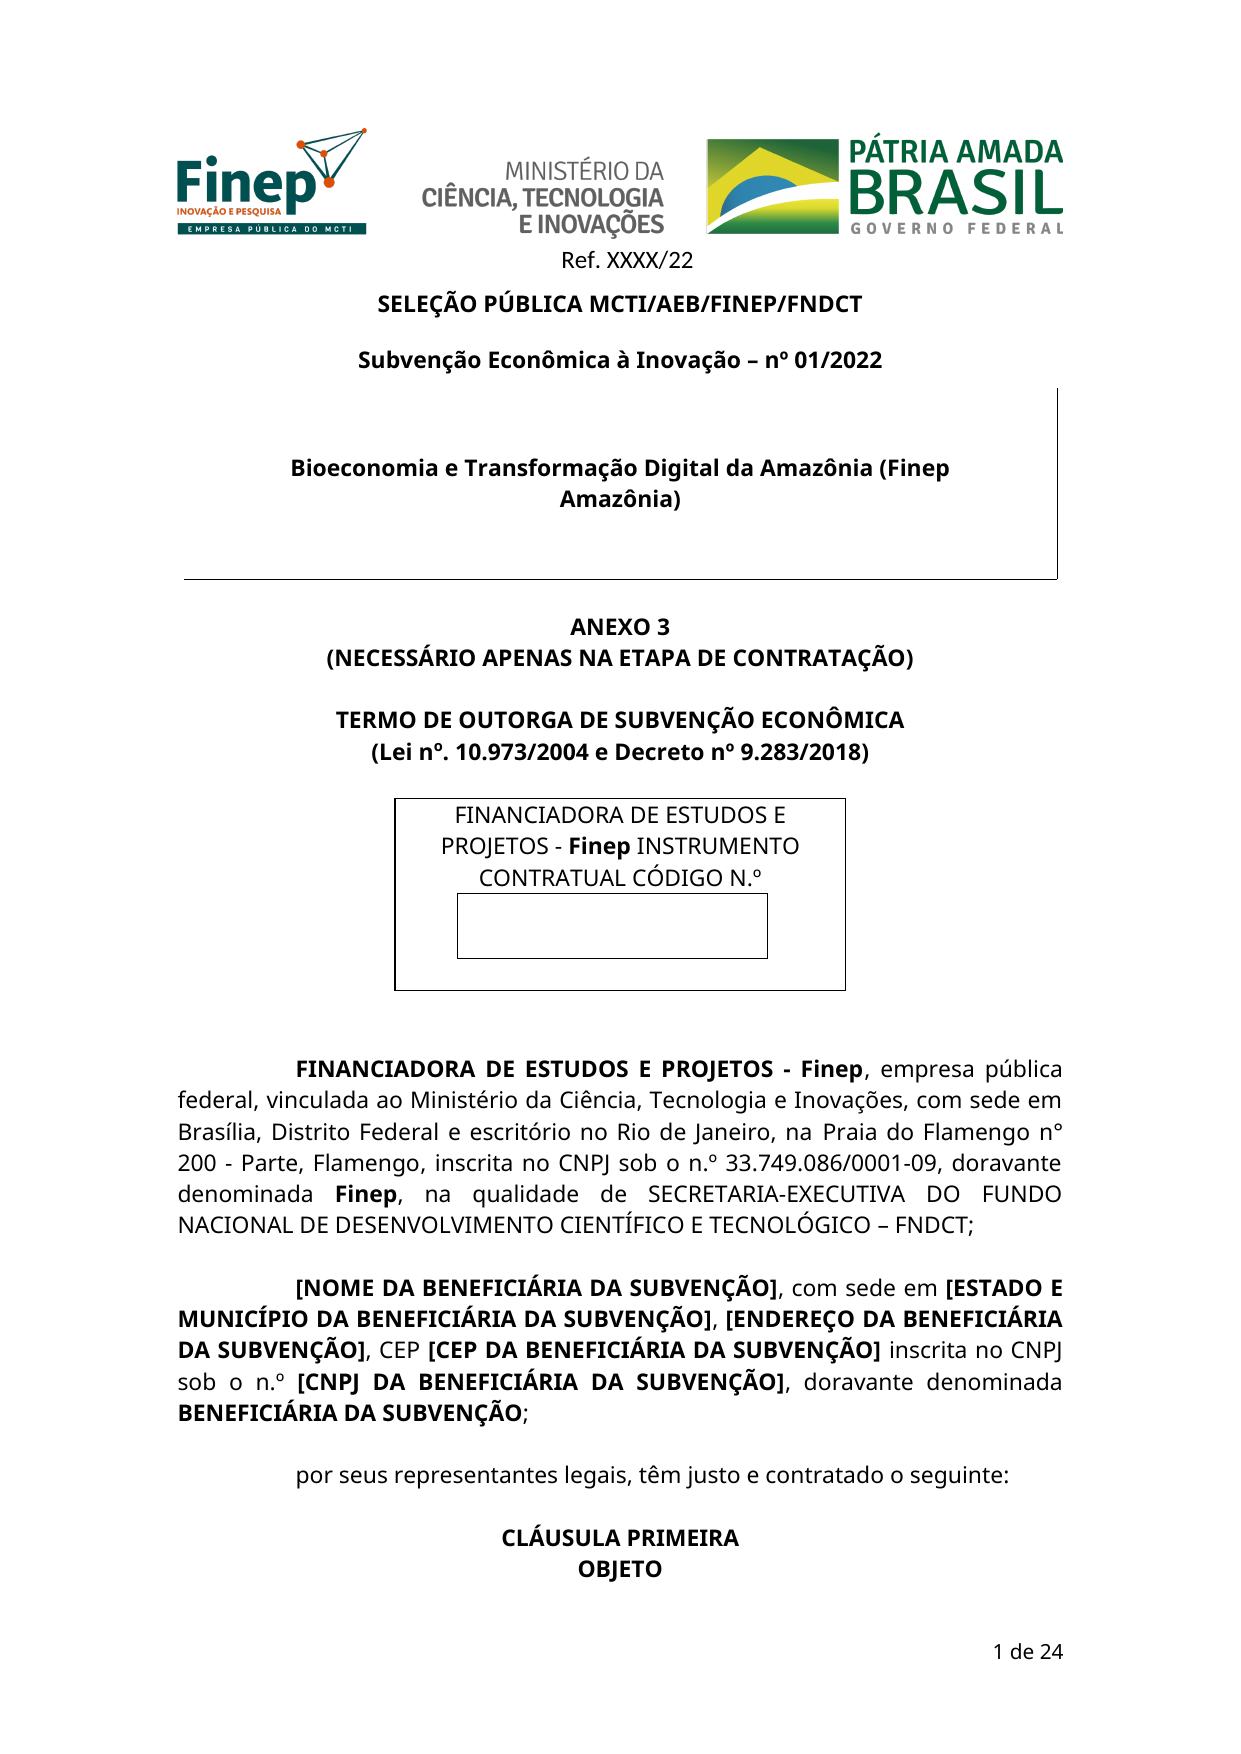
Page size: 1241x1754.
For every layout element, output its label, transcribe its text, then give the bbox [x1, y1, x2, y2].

table_cell [499, 894, 546, 957]
text SELEÇÃO PÚBLICA MCTI/AEB/FINEP/FNDCT [177, 288, 1063, 319]
table_cell [396, 893, 457, 925]
table_cell [768, 893, 845, 925]
table_cell [709, 894, 767, 957]
text (Lei no. 10.973/2004 e Decreto nº 9.283/2018) [177, 736, 1063, 767]
subtitle OBJETO [177, 1553, 1063, 1584]
table_cell [396, 958, 845, 990]
table_cell [546, 894, 605, 957]
subtitle CLÁUSULA PRIMEIRA [177, 1522, 1063, 1553]
subtitle [NOME DA BENEFICIÁRIA DA SUBVENÇÃO], com sede em [ESTADO E MUNICÍPIO DA BENEFICIÁRIA DA SUBVENÇÃO], [ENDEREÇO DA BENEFICIÁRIA DA SUBVENÇÃO], CEP [CEP DA BENEFICIÁRIA DA SUBVENÇÃO] inscrita no CNPJ sob o n.º [CNPJ DA BENEFICIÁRIA DA SUBVENÇÃO], doravante denominada BENEFICIÁRIA DA SUBVENÇÃO; [177, 1272, 1063, 1428]
table_cell [396, 925, 457, 957]
text ANEXO 3 [177, 611, 1063, 642]
text (NECESSÁRIO APENAS NA ETAPA DE CONTRATAÇÃO) [177, 642, 1063, 673]
table_cell [605, 894, 709, 957]
table_cell [458, 894, 498, 957]
text Subvenção Econômica à Inovação – nº 01/2022 [177, 344, 1063, 375]
text por seus representantes legais, têm justo e contratado o seguinte: [177, 1459, 1063, 1491]
table_header FINANCIADORA DE ESTUDOS E PROJETOS - Finep INSTRUMENTO CONTRATUAL CÓDIGO N.º [396, 799, 845, 893]
subtitle TERMO DE OUTORGA DE SUBVENÇÃO ECONÔMICA [177, 704, 1063, 736]
table_cell [768, 925, 845, 957]
subtitle FINANCIADORA DE ESTUDOS E PROJETOS - Finep, empresa pública federal, vinculada ao Ministério da Ciência, Tecnologia e Inovações, com sede em Brasília, Distrito Federal e escritório no Rio de Janeiro, na Praia do Flamengo n° 200 - Parte, Flamengo, inscrita no CNPJ sob o n.º 33.749.086/0001-09, doravante denominada Finep, na qualidade de SECRETARIA-EXECUTIVA DO FUNDO NACIONAL DE DESENVOLVIMENTO CIENTÍFICO E TECNOLÓGICO – FNDCT; [177, 1053, 1063, 1241]
text Bioeconomia e Transformação Digital da Amazônia (Finep Amazônia) [183, 388, 1057, 579]
